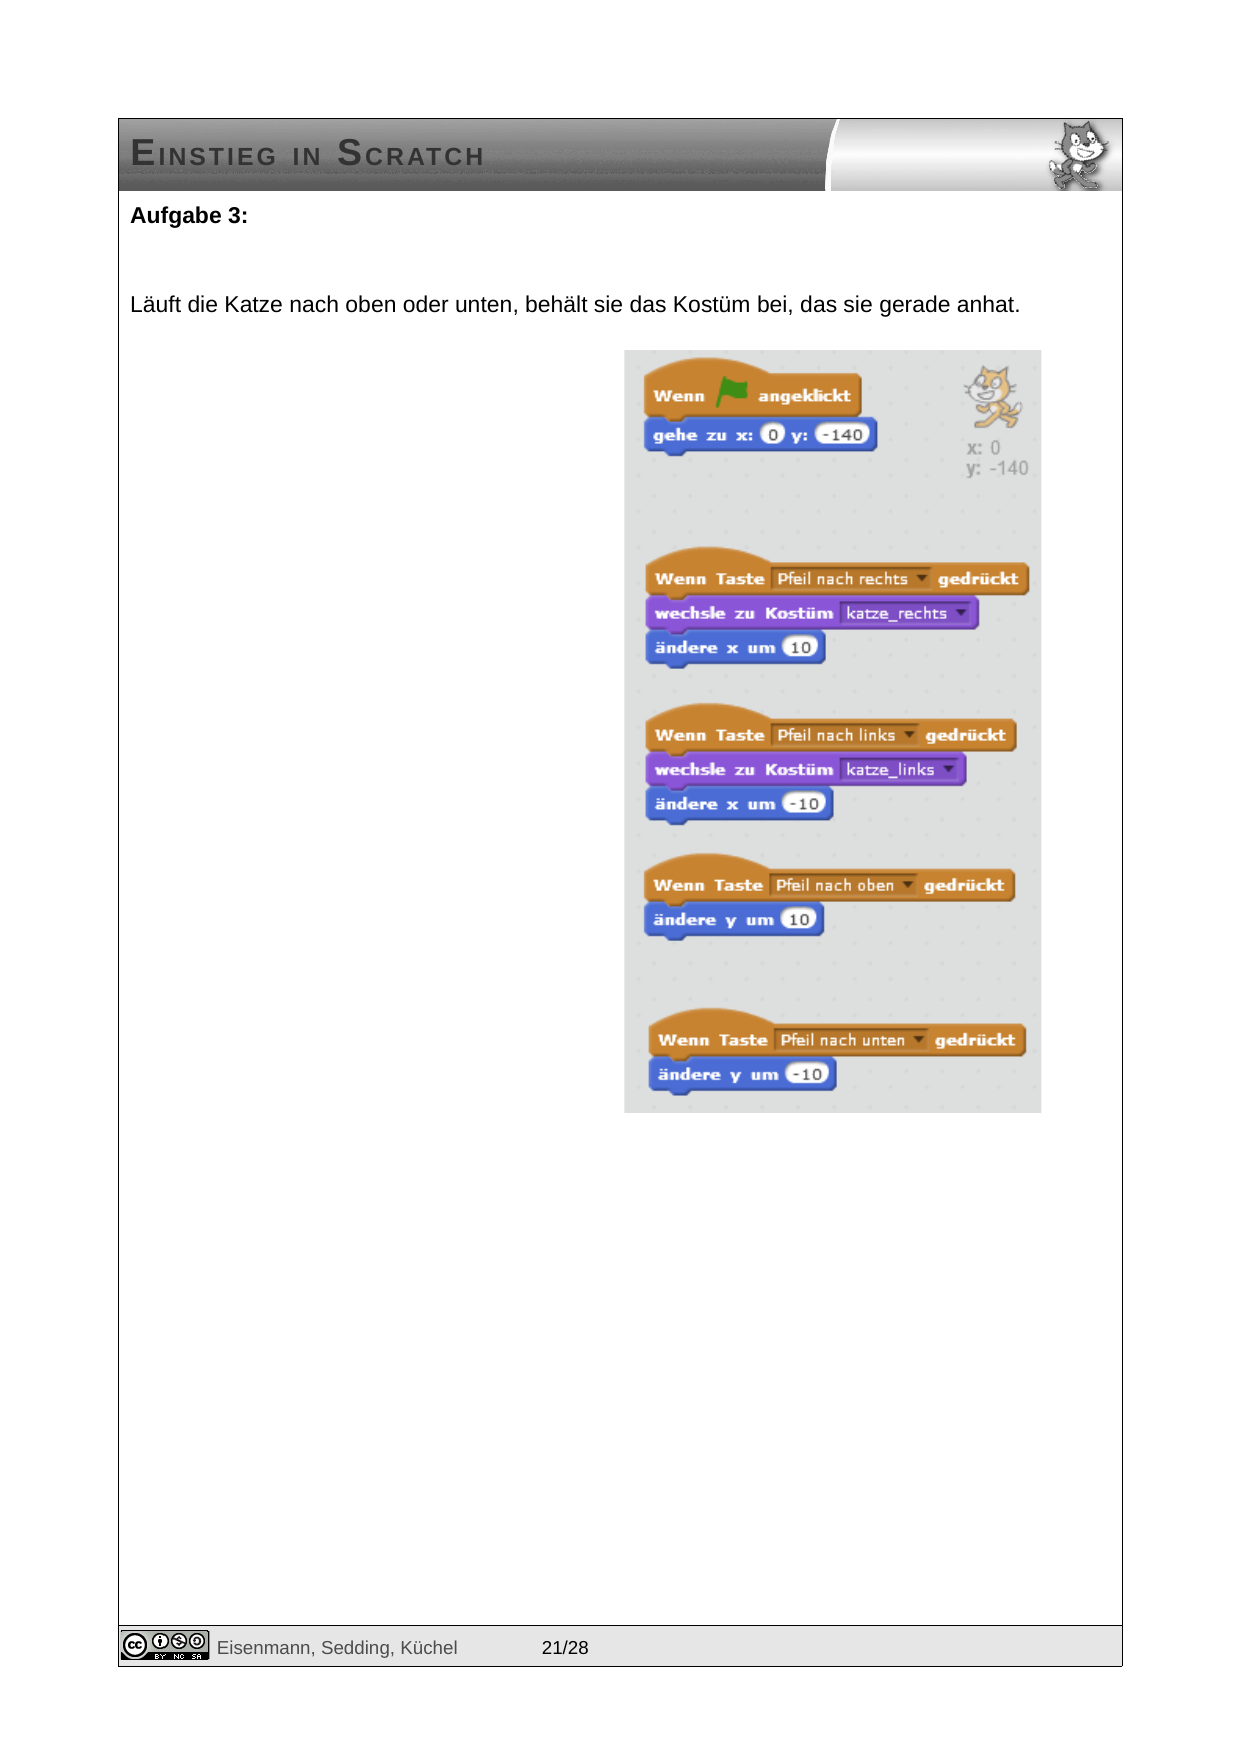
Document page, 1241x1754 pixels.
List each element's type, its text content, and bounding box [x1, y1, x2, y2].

picture [624, 350, 1042, 1113]
picture [119, 119, 1122, 191]
text Läuft die Katze nach oben oder unten, behält sie das Kostüm bei, das sie gerade anhat. [130, 291, 1110, 317]
picture [120, 1630, 210, 1660]
text Aufgabe 3: [130, 202, 1110, 229]
